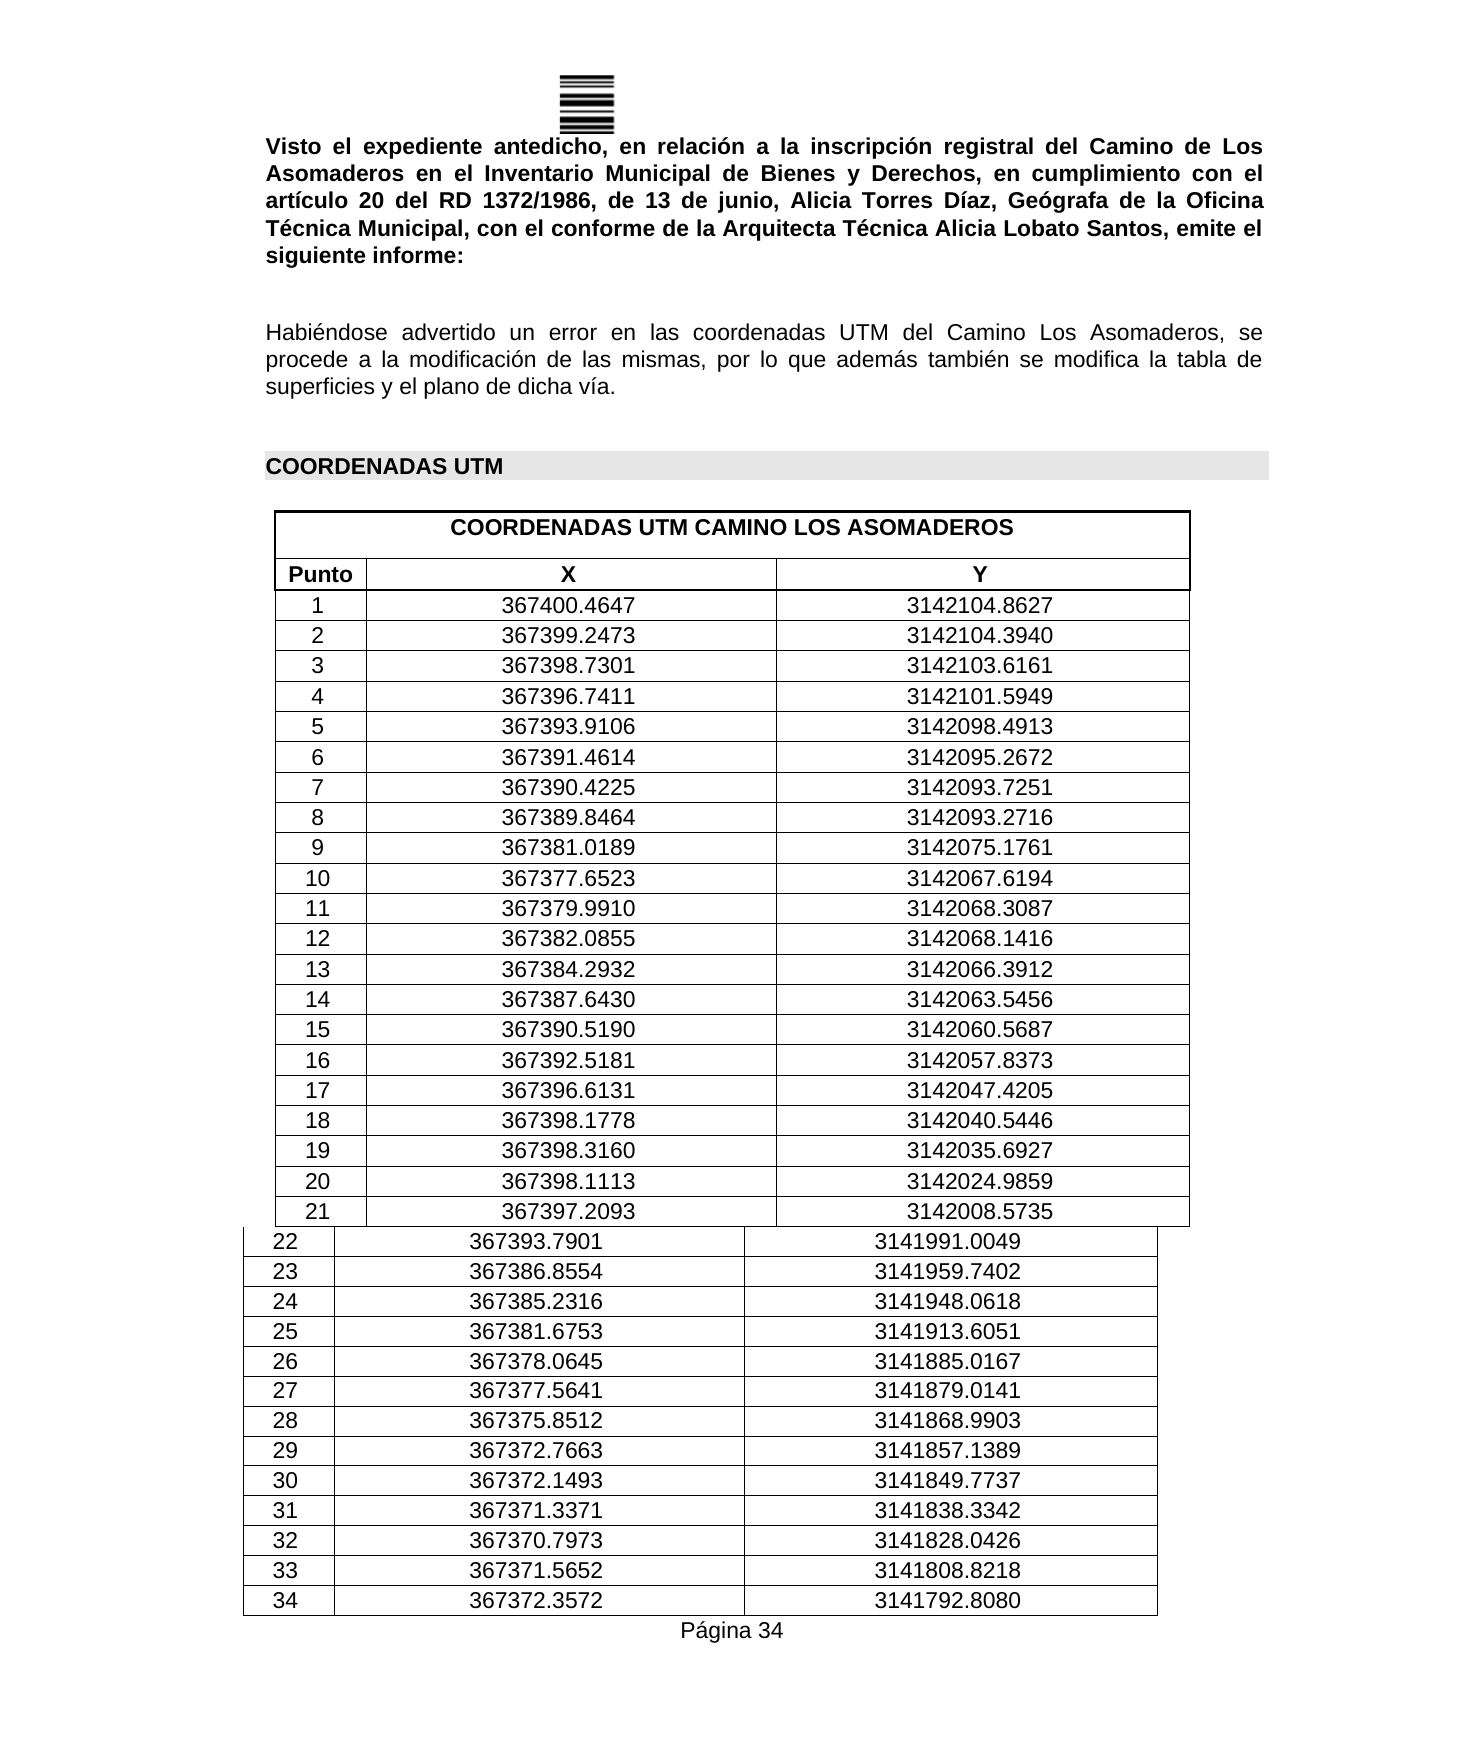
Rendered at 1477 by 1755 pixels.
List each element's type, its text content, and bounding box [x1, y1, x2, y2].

subtitle COORDENADAS UTM [265, 451, 1269, 480]
table_header COORDENADAS UTM CAMINO LOS ASOMADEROS [367, 513, 1189, 558]
table_cell 367400.4647 [367, 591, 776, 620]
table_cell 367387.6430 [367, 985, 776, 1014]
table_cell 367396.7411 [367, 682, 776, 711]
table_cell 28 [244, 1407, 334, 1436]
table_cell 3141879.0141 [745, 1377, 1157, 1406]
table_cell 3142024.9859 [777, 1167, 1189, 1196]
table_cell 3142057.8373 [777, 1045, 1189, 1075]
table_cell 3142101.5949 [777, 682, 1189, 711]
table_cell 26 [244, 1347, 334, 1376]
table_cell 367371.3371 [335, 1496, 744, 1525]
table_cell 367372.3572 [335, 1586, 744, 1615]
text Visto el expediente antedicho, en relación a la inscripción registral del Camino de Los Asomaderos en el Inventario Municipal de Bienes y Derechos, en cumplimiento con el artículo 20 del RD 1372/1986, de 13 de junio, Alicia Torres Díaz, Geógrafa de la Oficina Técnica Municipal, con el conforme de la Arquitecta Técnica Alicia Lobato Santos, emite el siguiente informe: [265, 133, 1264, 268]
table_cell 3141868.9903 [745, 1407, 1157, 1436]
table_cell 3141913.6051 [745, 1317, 1157, 1346]
table_cell 367372.1493 [335, 1466, 744, 1495]
table_cell 367370.7973 [335, 1526, 744, 1555]
table_cell 367382.0855 [367, 924, 776, 953]
table_cell 367398.1778 [367, 1106, 776, 1135]
table_cell 3142093.7251 [777, 773, 1189, 802]
table_cell 3141959.7402 [745, 1257, 1157, 1286]
table_cell 3141849.7737 [745, 1466, 1157, 1495]
table_cell 9 [276, 833, 366, 862]
table_cell 3142095.2672 [777, 742, 1189, 772]
text Habiéndose advertido un error en las coordenadas UTM del Camino Los Asomaderos, se procede a la modificación de las mismas, por lo que además también se modifica la tabla de superficies y el plano de dicha vía. [265, 319, 1264, 399]
table_cell 3142075.1761 [777, 833, 1189, 862]
table_cell 3142098.4913 [777, 712, 1189, 741]
table_header 3141991.0049 [745, 1227, 1157, 1256]
table_cell 367372.7663 [335, 1437, 744, 1465]
table_cell 10 [276, 864, 366, 893]
table_cell 3142063.5456 [777, 985, 1189, 1014]
table_cell 3142068.3087 [777, 894, 1189, 923]
table_cell 3141857.1389 [745, 1437, 1157, 1465]
table_cell 3142060.5687 [777, 1015, 1189, 1044]
table_cell 3141948.0618 [745, 1287, 1157, 1316]
table_cell 3142035.6927 [777, 1136, 1189, 1166]
table_cell 367390.4225 [367, 773, 776, 802]
table_cell 3142103.6161 [777, 651, 1189, 681]
table_cell 367377.6523 [367, 864, 776, 893]
table_cell 367381.0189 [367, 833, 776, 862]
table_cell 367399.2473 [367, 621, 776, 650]
table_cell 3142047.4205 [777, 1076, 1189, 1105]
table_cell 6 [276, 742, 366, 772]
table_cell 367398.3160 [367, 1136, 776, 1166]
table_cell 3142093.2716 [777, 803, 1189, 832]
table_cell 367386.8554 [335, 1257, 744, 1286]
table_cell 12 [276, 924, 366, 953]
table_cell 4 [276, 682, 366, 711]
table_cell 3141792.8080 [745, 1586, 1157, 1615]
table_cell 17 [276, 1076, 366, 1105]
table_cell 21 [276, 1197, 366, 1226]
table_cell 11 [276, 894, 366, 923]
table_cell X [367, 559, 776, 589]
table_cell 3142066.3912 [777, 955, 1189, 984]
table_cell 3141808.8218 [745, 1556, 1157, 1585]
table_cell 367393.9106 [367, 712, 776, 741]
table_cell 367398.7301 [367, 651, 776, 681]
table_cell 367384.2932 [367, 955, 776, 984]
table_cell 14 [276, 985, 366, 1014]
table_cell 3142104.8627 [777, 591, 1189, 620]
table_cell 367391.4614 [367, 742, 776, 772]
table_header [276, 513, 367, 558]
table_cell 367371.5652 [335, 1556, 744, 1585]
table_cell 3141838.3342 [745, 1496, 1157, 1525]
table_cell 32 [244, 1526, 334, 1555]
table_cell 367375.8512 [335, 1407, 744, 1436]
table_cell 25 [244, 1317, 334, 1346]
table_cell 367381.6753 [335, 1317, 744, 1346]
table_cell 367392.5181 [367, 1045, 776, 1075]
table_cell 3141885.0167 [745, 1347, 1157, 1376]
table_cell 24 [244, 1287, 334, 1316]
table_cell 2 [276, 621, 366, 650]
table_cell 3141828.0426 [745, 1526, 1157, 1555]
table_header 22 [244, 1227, 334, 1256]
table_cell 367377.5641 [335, 1377, 744, 1406]
table_cell 367385.2316 [335, 1287, 744, 1316]
table_cell 367398.1113 [367, 1167, 776, 1196]
table_cell 1 [276, 591, 366, 620]
table_cell 7 [276, 773, 366, 802]
table_cell 3142104.3940 [777, 621, 1189, 650]
table_cell 34 [244, 1586, 334, 1615]
table_cell 367396.6131 [367, 1076, 776, 1105]
table_cell 367389.8464 [367, 803, 776, 832]
table_cell 367378.0645 [335, 1347, 744, 1376]
table_cell 3142040.5446 [777, 1106, 1189, 1135]
table_cell 16 [276, 1045, 366, 1075]
table_cell 15 [276, 1015, 366, 1044]
table_cell 19 [276, 1136, 366, 1166]
table_cell 29 [244, 1437, 334, 1465]
table_cell 8 [276, 803, 366, 832]
table_cell Punto [276, 559, 366, 589]
table_cell 3142067.6194 [777, 864, 1189, 893]
table_cell 367397.2093 [367, 1197, 776, 1226]
table_cell 18 [276, 1106, 366, 1135]
table_cell Y [777, 559, 1189, 589]
table_cell 31 [244, 1496, 334, 1525]
table_cell 33 [244, 1556, 334, 1585]
table_cell 27 [244, 1377, 334, 1406]
table_cell 5 [276, 712, 366, 741]
table_cell 3 [276, 651, 366, 681]
table_cell 13 [276, 955, 366, 984]
table_header 367393.7901 [335, 1227, 744, 1256]
table_cell 3142068.1416 [777, 924, 1189, 953]
table_cell 367379.9910 [367, 894, 776, 923]
table_cell 23 [244, 1257, 334, 1286]
table_cell 3142008.5735 [777, 1197, 1189, 1226]
table_cell 367390.5190 [367, 1015, 776, 1044]
table_cell 30 [244, 1466, 334, 1495]
table_cell 20 [276, 1167, 366, 1196]
